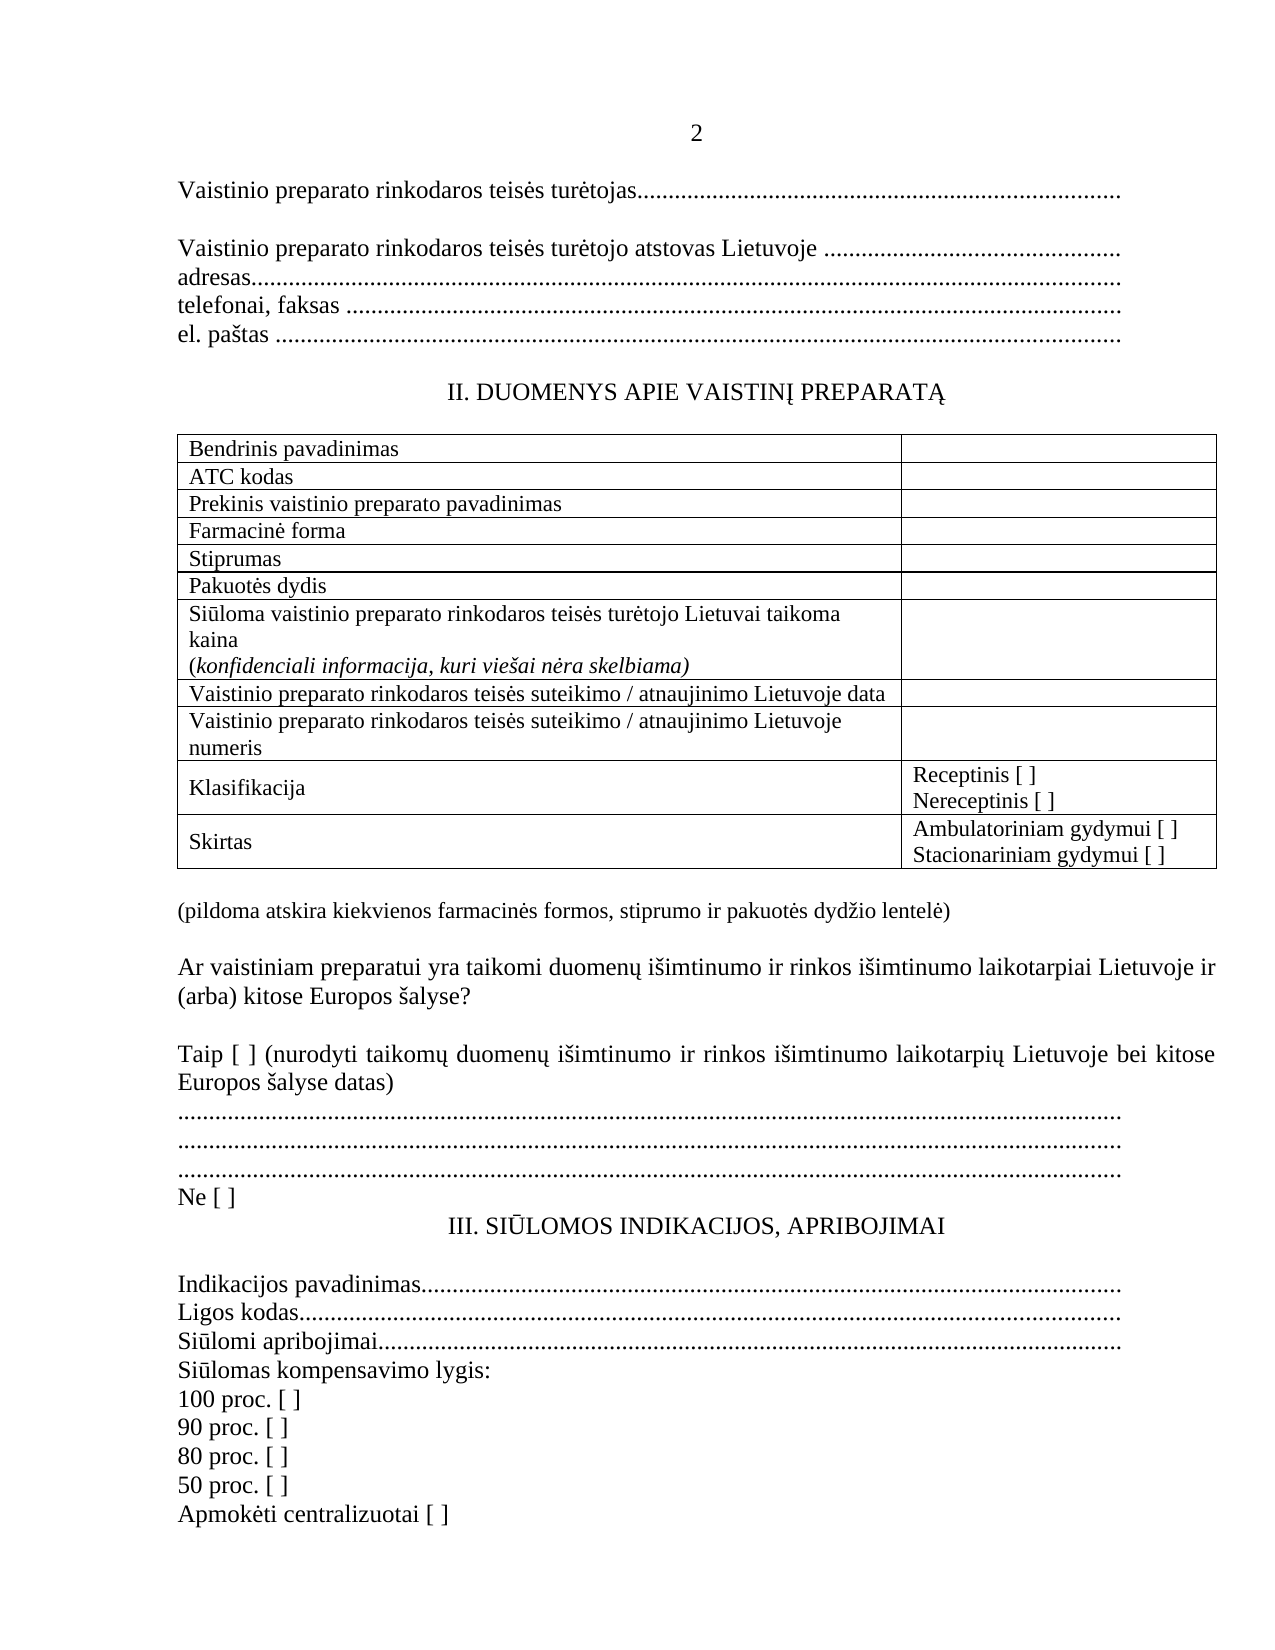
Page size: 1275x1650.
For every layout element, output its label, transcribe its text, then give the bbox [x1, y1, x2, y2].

table_cell [902, 463, 1216, 489]
table_cell Siūloma vaistinio preparato rinkodaros teisės turėtojo Lietuvai taikoma kaina (konfidenciali informacija, kuri viešai nėra skelbiama) [178, 600, 901, 679]
text . [177, 1125, 1216, 1154]
text Taip [ ] (nurodyti taikomų duomenų išimtinumo ir rinkos išimtinumo laikotarpių Lietuvoje bei kitose Europos šalyse datas) [177, 1039, 1216, 1096]
text . [177, 1154, 1216, 1182]
text . [177, 1096, 1216, 1125]
table_cell Klasifikacija [178, 761, 901, 814]
table_cell [902, 545, 1216, 571]
text Vaistinio preparato rinkodaros teisės turėtojo atstovas Lietuvoje [177, 233, 1216, 262]
text Vaistinio preparato rinkodaros teisės turėtojas [177, 176, 1216, 204]
table_cell [902, 707, 1216, 760]
table_header Bendrinis pavadinimas [178, 435, 901, 462]
text Indikacijos pavadinimas [177, 1269, 1216, 1297]
text (pildoma atskira kiekvienos farmacinės formos, stiprumo ir pakuotės dydžio lentelė) [177, 897, 1216, 924]
text Ar vaistiniam preparatui yra taikomi duomenų išimtinumo ir rinkos išimtinumo laikotarpiai Lietuvoje ir (arba) kitose Europos šalyse? [177, 952, 1216, 1010]
table_cell Vaistinio preparato rinkodaros teisės suteikimo / atnaujinimo Lietuvoje data [178, 680, 901, 706]
text adresas [177, 262, 1216, 291]
table_cell ATC kodas [178, 463, 901, 489]
text 50 proc. [ ] [177, 1470, 1216, 1499]
table_cell Prekinis vaistinio preparato pavadinimas [178, 490, 901, 517]
text 100 proc. [ ] [177, 1384, 1216, 1412]
text 90 proc. [ ] [177, 1412, 1216, 1441]
table_cell [902, 680, 1216, 706]
table_cell [902, 600, 1216, 679]
text el. paštas [177, 319, 1216, 348]
text Siūlomi apribojimai [177, 1326, 1216, 1355]
text Ne [ ] [177, 1182, 1216, 1211]
text Apmokėti centralizuotai [ ] [177, 1499, 1216, 1527]
table_cell [902, 490, 1216, 517]
text Ligos kodas [177, 1297, 1216, 1326]
table_cell Pakuotės dydis [178, 573, 901, 599]
table_cell Skirtas [178, 815, 901, 867]
text Siūlomas kompensavimo lygis: [177, 1355, 1216, 1384]
table_header [902, 435, 1216, 462]
text II. DUOMENYS APIE VAISTINĮ PREPARATĄ [177, 377, 1216, 406]
text telefonai, faksas [177, 291, 1216, 319]
table_cell [902, 573, 1216, 599]
table_cell Receptinis [ ] Nereceptinis [ ] [902, 761, 1216, 814]
table_cell Farmacinė forma [178, 518, 901, 544]
text III. SIŪLOMOS INDIKACIJOS, APRIBOJIMAI [177, 1211, 1216, 1240]
table_cell [902, 518, 1216, 544]
text 80 proc. [ ] [177, 1441, 1216, 1470]
table_cell Ambulatoriniam gydymui [ ] Stacionariniam gydymui [ ] [902, 815, 1216, 867]
table_cell Vaistinio preparato rinkodaros teisės suteikimo / atnaujinimo Lietuvoje numeris [178, 707, 901, 760]
table_cell Stiprumas [178, 545, 901, 571]
